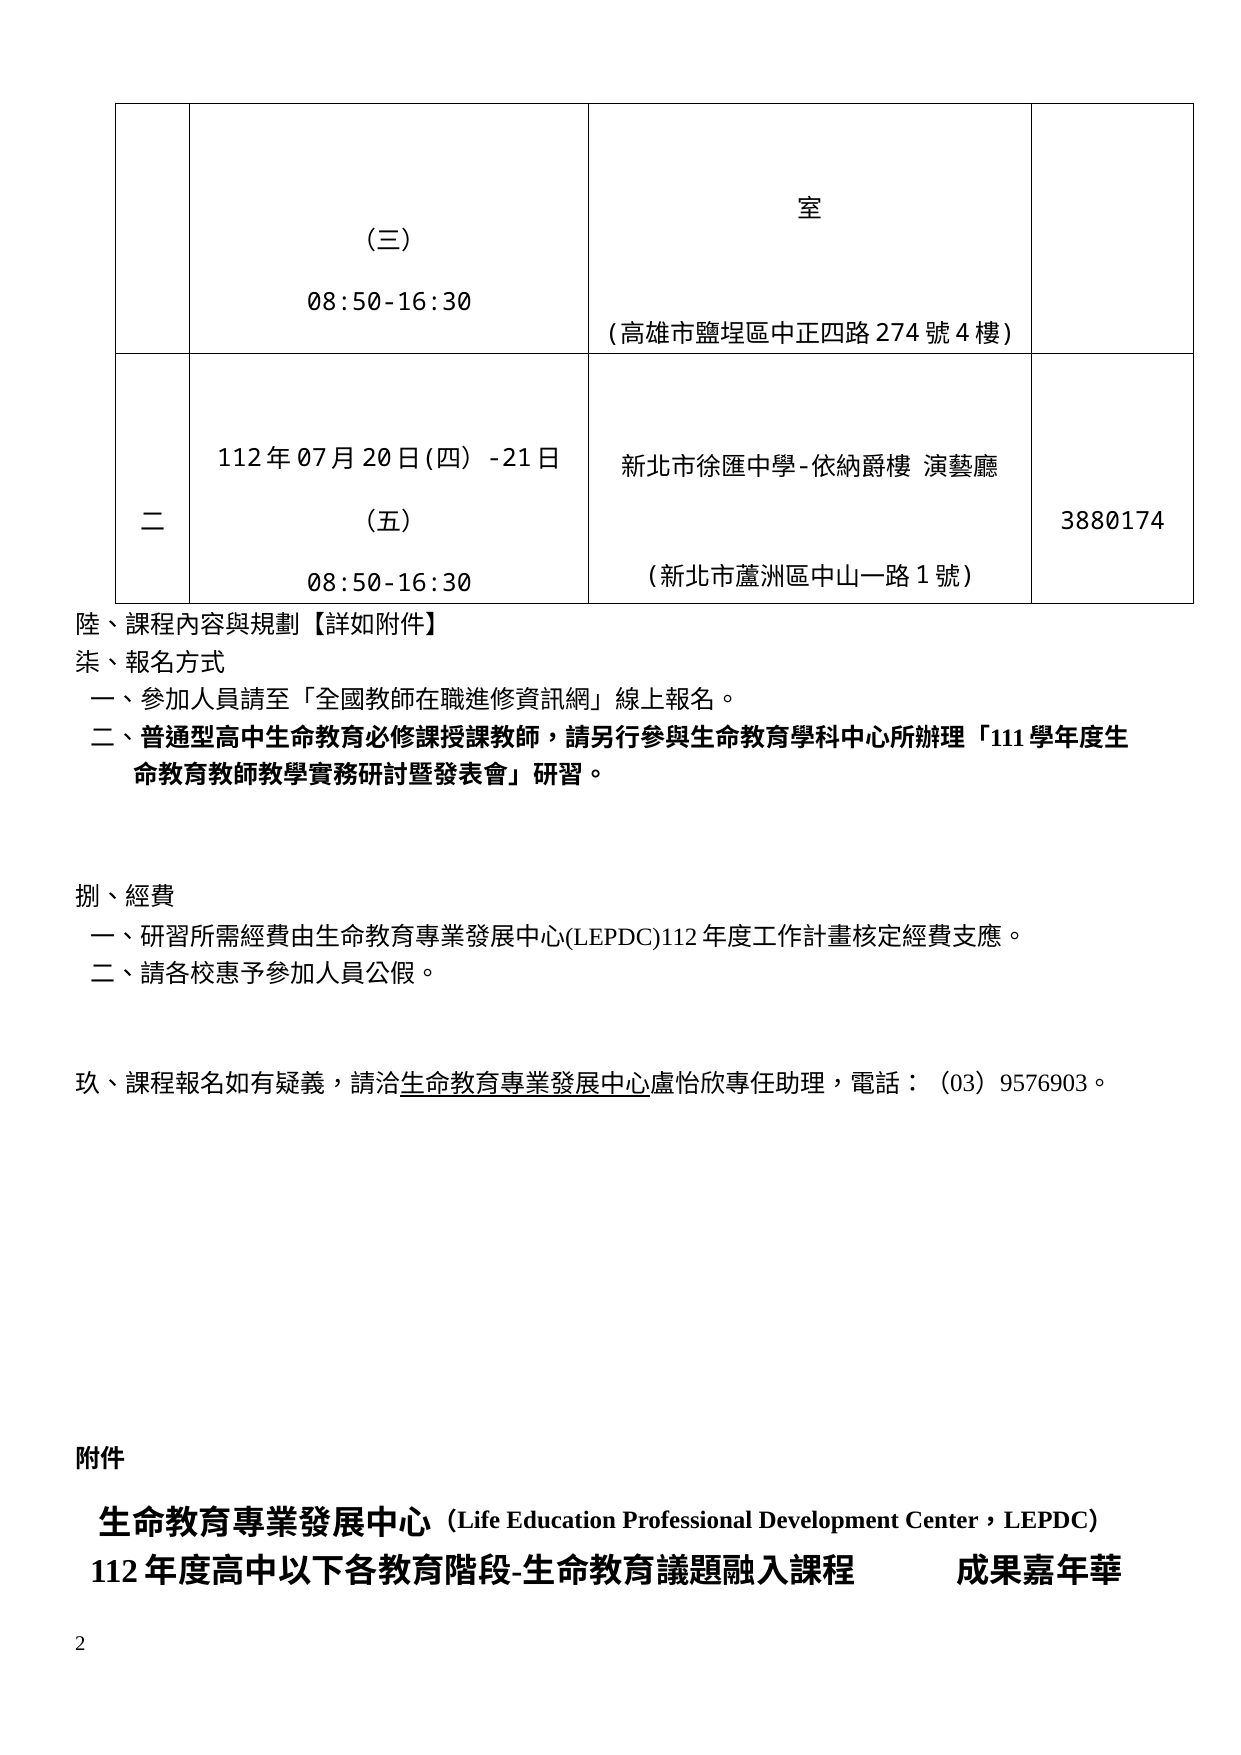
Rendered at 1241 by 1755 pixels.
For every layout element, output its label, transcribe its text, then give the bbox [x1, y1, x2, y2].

text 生命教育專業發展中心（Life Education Professional Development Center，LEPDC） [75, 1478, 1137, 1540]
table_cell [1032, 104, 1193, 353]
table_cell 二 [116, 354, 189, 603]
table_cell 新北市徐匯中學-依納爵樓 演藝廳 (新北市蘆洲區中山一路1號) [589, 354, 1031, 603]
table_cell 112年07月20日(四）-21日（五） 08:50-16:30 [190, 354, 588, 603]
text 一、研習所需經費由生命教育專業發展中心(LEPDC)112年度工作計畫核定經費支應。 [75, 915, 1137, 953]
text 陸、課程內容與規劃【詳如附件】 [75, 604, 1137, 641]
text 柒、報名方式 [75, 641, 1137, 679]
text 一、參加人員請至「全國教師在職進修資訊網」線上報名。 [90, 679, 1137, 716]
table_cell 室 (高雄市鹽埕區中正四路274號4樓) [589, 104, 1031, 353]
text 二、普通型高中生命教育必修課授課教師，請另行參與生命教育學科中心所辦理「111學年度生命教育教師教學實務研討暨發表會」研習。 [90, 716, 1137, 791]
text 玖、課程報名如有疑義，請洽生命教育專業發展中心盧怡欣專任助理，電話：（03）9576903。 [75, 1040, 1137, 1103]
text 二、請各校惠予參加人員公假。 [75, 953, 1137, 990]
table_cell 3880174 [1032, 354, 1193, 603]
table_cell [116, 104, 189, 353]
text 112年度高中以下各教育階段-生命教育議題融入課程 成果嘉年華 [75, 1540, 1137, 1592]
text 附件 [75, 1415, 1137, 1478]
text 捌、經費 [75, 853, 1137, 915]
table_cell （三） 08:50-16:30 [190, 104, 588, 353]
